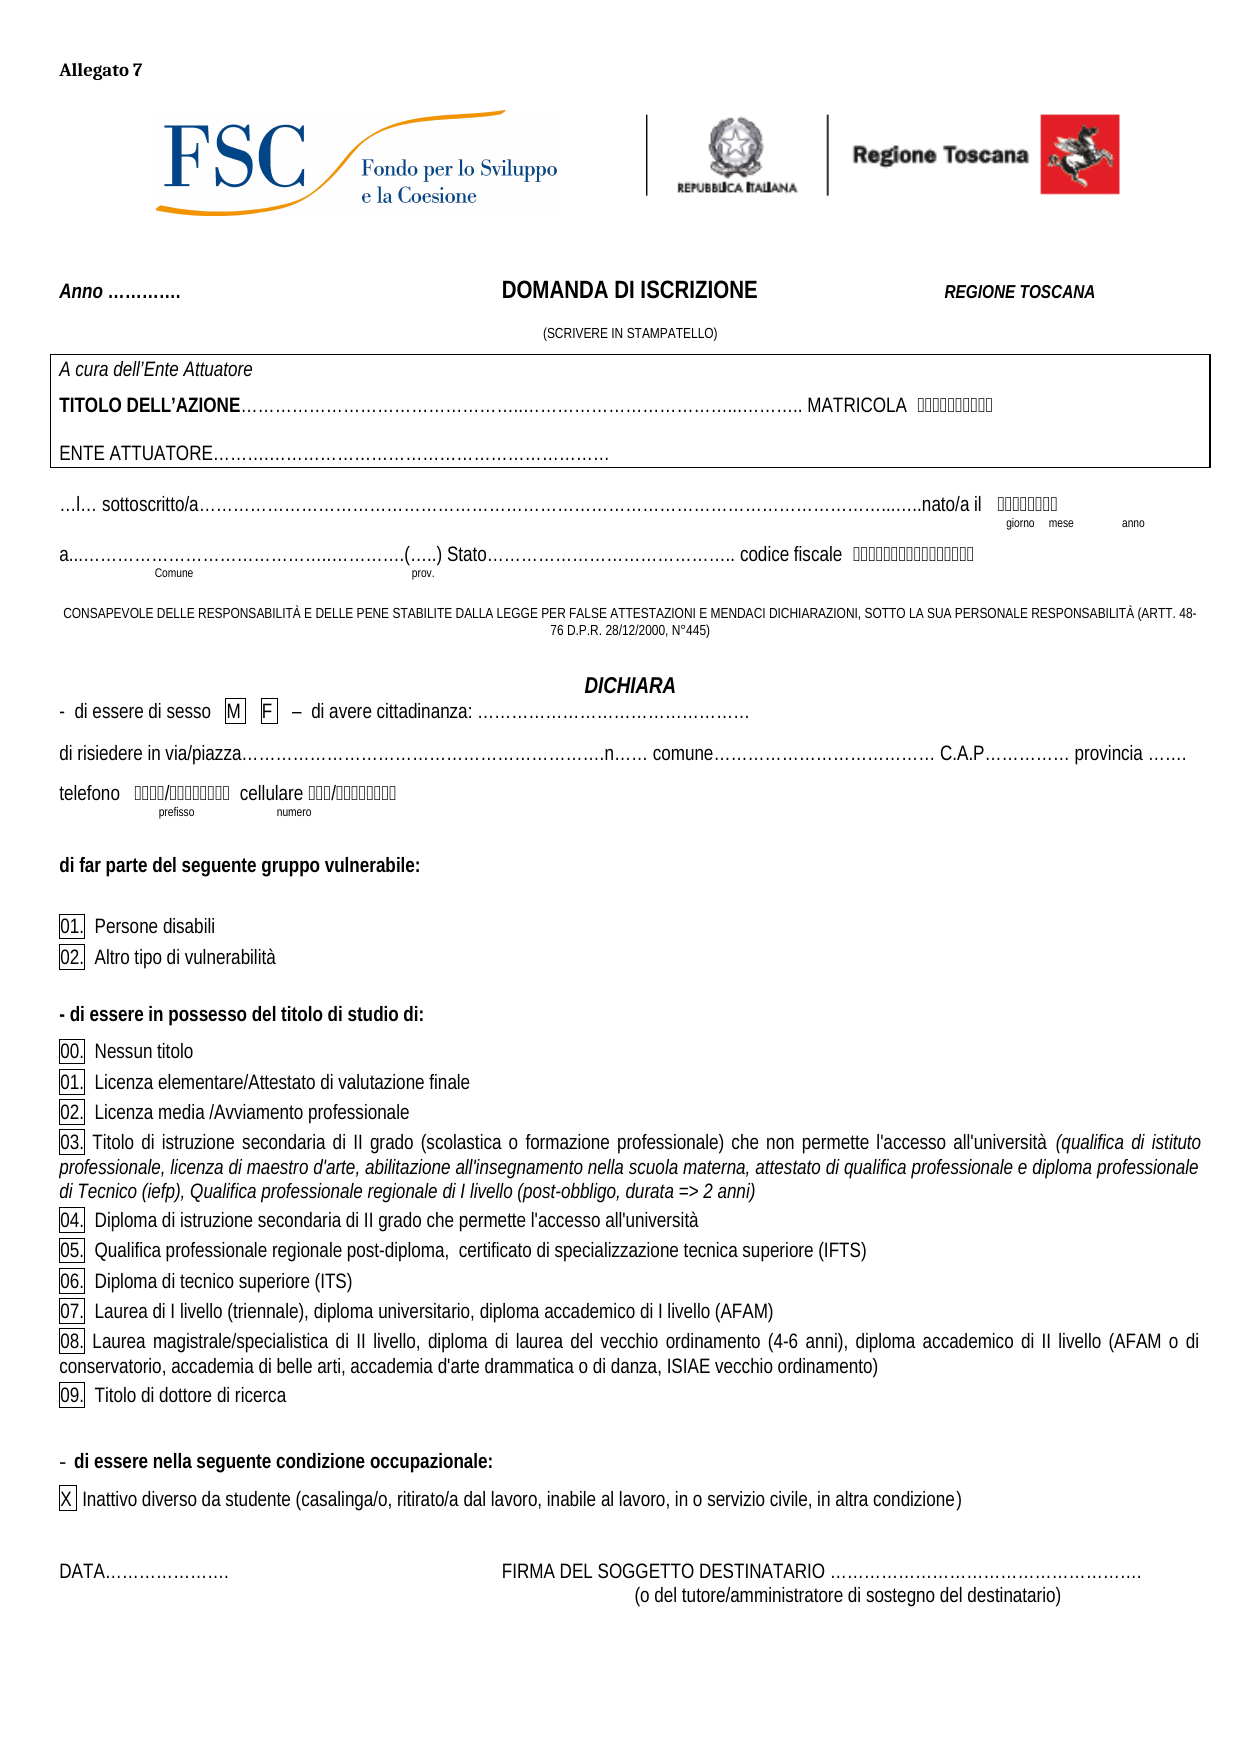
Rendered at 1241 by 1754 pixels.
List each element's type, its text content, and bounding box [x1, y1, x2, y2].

text a...……………………………………..………….(…..) Stato…………………………………….. codice fiscale  [59, 542, 1201, 566]
text Laurea di I livello (triennale), diploma universitario, diploma accademico di I livello (AFAM) [85, 1298, 1201, 1324]
text 01. [60, 1070, 84, 1094]
list di essere nella seguente condizione occupazionale: [59, 1449, 1201, 1473]
text – di avere cittadinanza: ………………………………………… [278, 698, 1201, 724]
subtitle DICHIARA [59, 672, 1201, 698]
text TITOLO DELL’AZIONE…………………………………………..………………………………...……….. MATRICOLA  [51, 390, 1209, 417]
text CONSAPEVOLE DELLE RESPONSABILITÀ E DELLE PENE STABILITE DALLA LEGGE PER FALSE ATTESTAZIONI E MENDACI DICHIARAZIONI, SOTTO LA SUA PERSONALE RESPONSABILITÀ (ARTT. 48-76 D.P.R. 28/12/2000, N°445) [59, 604, 1201, 638]
text F [262, 699, 277, 723]
text …l… sottoscritto/a…………………………………………………………………………………………………………...…..nato/a il  [59, 492, 1201, 516]
text ENTE ATTUATORE……….…………………………………………………… [51, 438, 1209, 467]
text Altro tipo di vulnerabilità [85, 944, 1201, 970]
text di far parte del seguente gruppo vulnerabile: [59, 853, 1201, 877]
text Diploma di tecnico superiore (ITS) [85, 1268, 1201, 1294]
text 02. [60, 945, 84, 969]
picture [155, 110, 563, 216]
text A cura dell’Ente Attuatore [51, 355, 1209, 381]
text telefono / cellulare / [59, 781, 1201, 805]
text 07. [60, 1299, 84, 1323]
text 03. Titolo di istruzione secondaria di II grado (scolastica o formazione professionale) che non permette l'accesso all'università (qualifica di istituto professionale, licenza di maestro d'arte, abilitazione all'insegnamento nella scuola materna, attestato di qualifica professionale e diploma professionale di Tecnico (iefp), Qualifica professionale regionale di I livello (post-obbligo, durata => 2 anni) [59, 1129, 1201, 1203]
text prefisso numero [59, 805, 1201, 831]
text 08. Laurea magistrale/specialistica di II livello, diploma di laurea del vecchio ordinamento (4-6 anni), diploma accademico di II livello (AFAM o di conservatorio, accademia di belle arti, accademia d'arte drammatica o di danza, ISIAE vecchio ordinamento) [59, 1328, 1201, 1378]
text - di essere in possesso del titolo di studio di: [59, 1002, 1201, 1026]
text 04. [60, 1208, 84, 1232]
text Allegato 7 [59, 59, 1240, 81]
picture [646, 84, 1154, 222]
text X Inattivo diverso da studente (casalinga/o, ritirato/a dal lavoro, inabile al lavoro, in o servizio civile, in altra condizione) [59, 1485, 1201, 1535]
text DATA…………………. FIRMA DEL SOGGETTO DESTINATARIO ………………………………………………. (o del tutore/amministratore di sostegno del destinatario) [59, 1559, 1201, 1607]
list 00. [60, 1040, 84, 1063]
text Persone disabili [85, 913, 1201, 939]
text Comune prov. [59, 566, 1201, 592]
list 09. [60, 1383, 84, 1407]
subtitle Anno …………. DOMANDA DI ISCRIZIONE REGIONE TOSCANA [59, 275, 1201, 303]
text Licenza media /Avviamento professionale [85, 1099, 1201, 1125]
text - di essere di sesso [59, 698, 225, 724]
text (SCRIVERE IN STAMPATELLO) [59, 325, 1201, 353]
text M [226, 699, 245, 723]
text 06. [60, 1269, 84, 1293]
text Licenza elementare/Attestato di valutazione finale [85, 1069, 1201, 1095]
text giorno mese anno [59, 516, 1201, 542]
text 01. [60, 915, 84, 938]
text Diploma di istruzione secondaria di II grado che permette l'accesso all'università [85, 1207, 1201, 1233]
text 05. [60, 1239, 84, 1262]
text 02. [60, 1100, 84, 1124]
text di risiedere in via/piazza……………………………………………………….n…… comune………………………………… C.A.P…………… provincia ……. [59, 741, 1201, 764]
text Qualifica professionale regionale post-diploma, certificato di specializzazione tecnica superiore (IFTS) [85, 1237, 1201, 1263]
list Titolo di dottore di ricerca [85, 1382, 1201, 1408]
list Nessun titolo [85, 1038, 1201, 1064]
